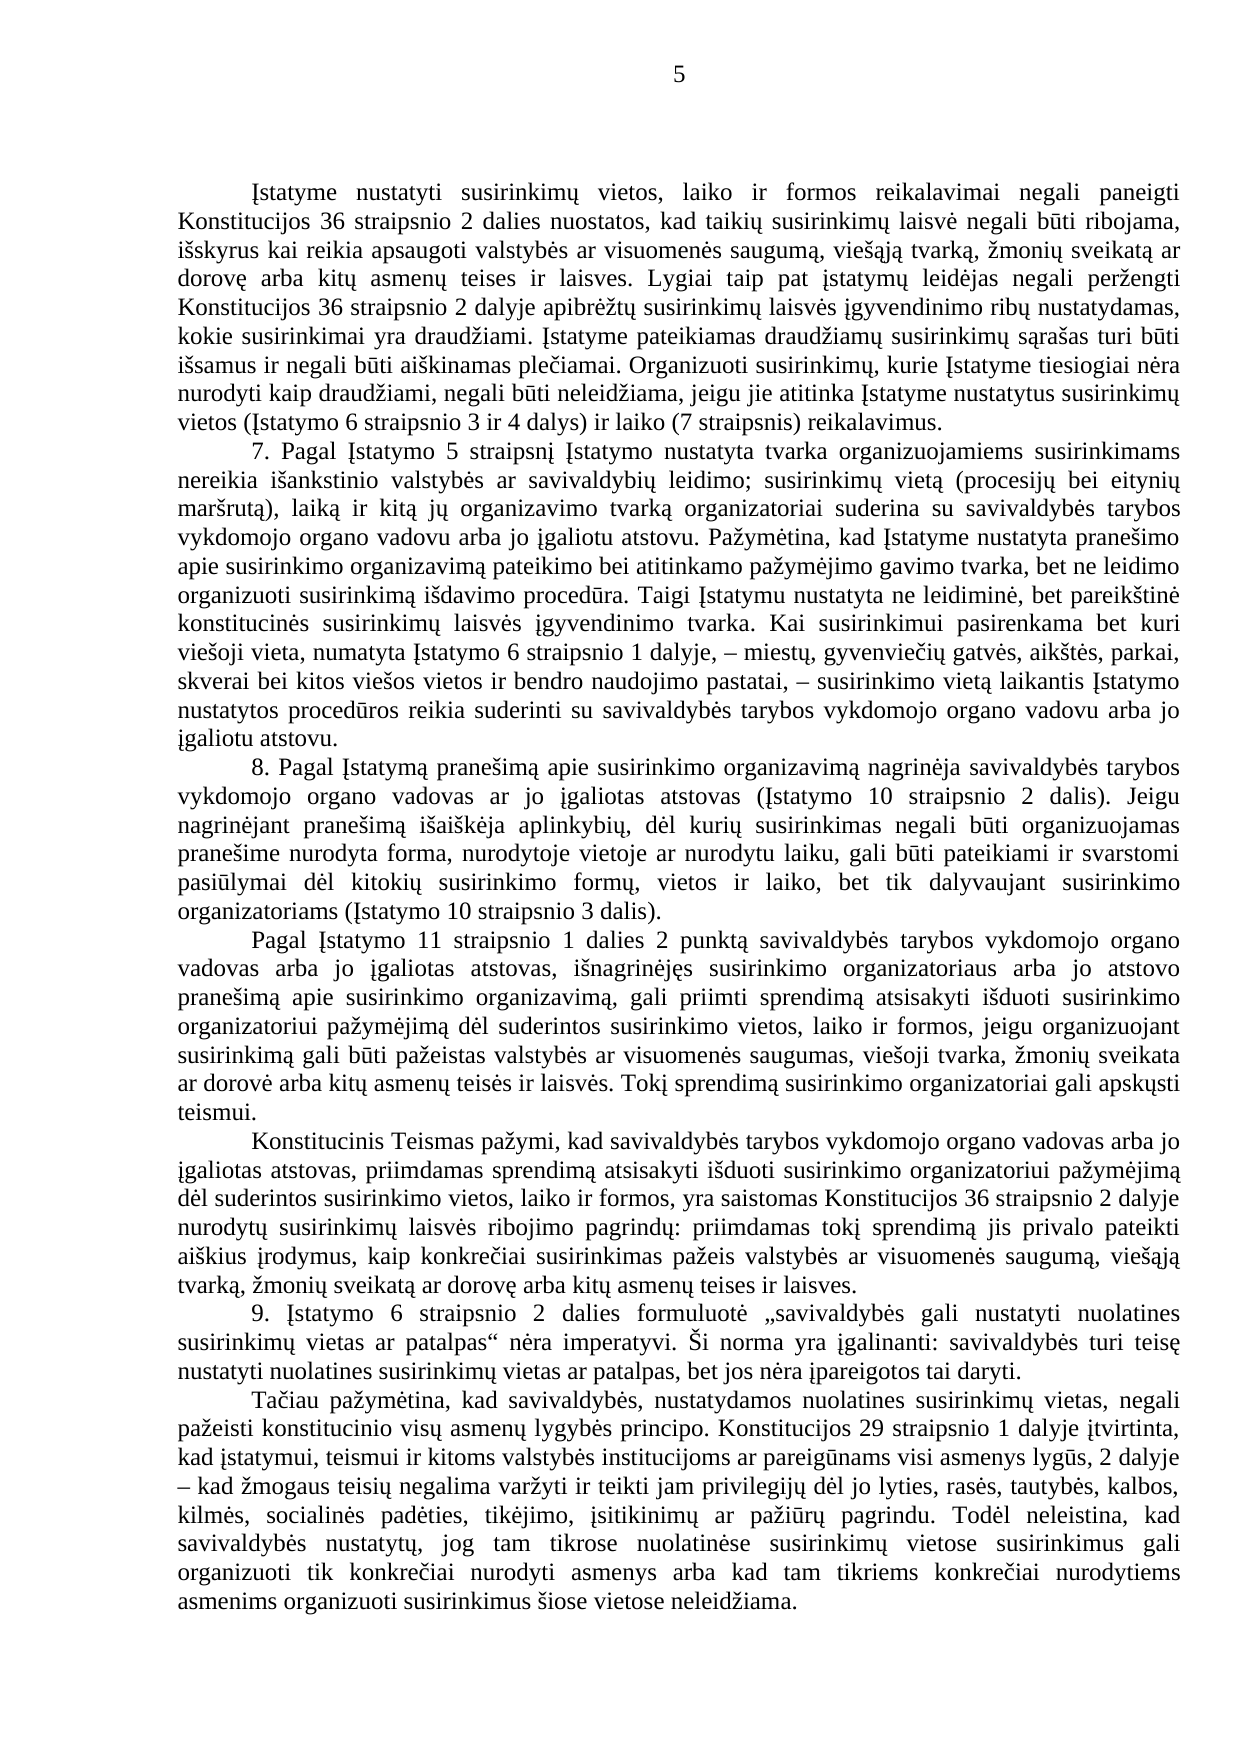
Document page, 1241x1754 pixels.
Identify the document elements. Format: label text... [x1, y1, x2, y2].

text 8. Pagal Įstatymą pranešimą apie susirinkimo organizavimą nagrinėja savivaldybės tarybos vykdomojo organo vadovas ar jo įgaliotas atstovas (Įstatymo 10 straipsnio 2 dalis). Jeigu nagrinėjant pranešimą išaiškėja aplinkybių, dėl kurių susirinkimas negali būti organizuojamas pranešime nurodyta forma, nurodytoje vietoje ar nurodytu laiku, gali būti pateikiami ir svarstomi pasiūlymai dėl kitokių susirinkimo formų, vietos ir laiko, bet tik dalyvaujant susirinkimo organizatoriams (Įstatymo 10 straipsnio 3 dalis). [177, 752, 1181, 925]
text Konstitucinis Teismas pažymi, kad savivaldybės tarybos vykdomojo organo vadovas arba jo įgaliotas atstovas, priimdamas sprendimą atsisakyti išduoti susirinkimo organizatoriui pažymėjimą dėl suderintos susirinkimo vietos, laiko ir formos, yra saistomas Konstitucijos 36 straipsnio 2 dalyje nurodytų susirinkimų laisvės ribojimo pagrindų: priimdamas tokį sprendimą jis privalo pateikti aiškius įrodymus, kaip konkrečiai susirinkimas pažeis valstybės ar visuomenės saugumą, viešąją tvarką, žmonių sveikatą ar dorovę arba kitų asmenų teises ir laisves. [177, 1126, 1181, 1298]
text Pagal Įstatymo 11 straipsnio 1 dalies 2 punktą savivaldybės tarybos vykdomojo organo vadovas arba jo įgaliotas atstovas, išnagrinėjęs susirinkimo organizatoriaus arba jo atstovo pranešimą apie susirinkimo organizavimą, gali priimti sprendimą atsisakyti išduoti susirinkimo organizatoriui pažymėjimą dėl suderintos susirinkimo vietos, laiko ir formos, jeigu organizuojant susirinkimą gali būti pažeistas valstybės ar visuomenės saugumas, viešoji tvarka, žmonių sveikata ar dorovė arba kitų asmenų teisės ir laisvės. Tokį sprendimą susirinkimo organizatoriai gali apskųsti teismui. [177, 925, 1181, 1126]
text 7. Pagal Įstatymo 5 straipsnį Įstatymo nustatyta tvarka organizuojamiems susirinkimams nereikia išankstinio valstybės ar savivaldybių leidimo; susirinkimų vietą (procesijų bei eitynių maršrutą), laiką ir kitą jų organizavimo tvarką organizatoriai suderina su savivaldybės tarybos vykdomojo organo vadovu arba jo įgaliotu atstovu. Pažymėtina, kad Įstatyme nustatyta pranešimo apie susirinkimo organizavimą pateikimo bei atitinkamo pažymėjimo gavimo tvarka, bet ne leidimo organizuoti susirinkimą išdavimo procedūra. Taigi Įstatymu nustatyta ne leidiminė, bet pareikštinė konstitucinės susirinkimų laisvės įgyvendinimo tvarka. Kai susirinkimui pasirenkama bet kuri viešoji vieta, numatyta Įstatymo 6 straipsnio 1 dalyje, – miestų, gyvenviečių gatvės, aikštės, parkai, skverai bei kitos viešos vietos ir bendro naudojimo pastatai, – susirinkimo vietą laikantis Įstatymo nustatytos procedūros reikia suderinti su savivaldybės tarybos vykdomojo organo vadovu arba jo įgaliotu atstovu. [177, 436, 1181, 752]
text 9. Įstatymo 6 straipsnio 2 dalies formuluotė „savivaldybės gali nustatyti nuolatines susirinkimų vietas ar patalpas“ nėra imperatyvi. Ši norma yra įgalinanti: savivaldybės turi teisę nustatyti nuolatines susirinkimų vietas ar patalpas, bet jos nėra įpareigotos tai daryti. [177, 1298, 1181, 1385]
text Įstatyme nustatyti susirinkimų vietos, laiko ir formos reikalavimai negali paneigti Konstitucijos 36 straipsnio 2 dalies nuostatos, kad taikių susirinkimų laisvė negali būti ribojama, išskyrus kai reikia apsaugoti valstybės ar visuomenės saugumą, viešąją tvarką, žmonių sveikatą ar dorovę arba kitų asmenų teises ir laisves. Lygiai taip pat įstatymų leidėjas negali peržengti Konstitucijos 36 straipsnio 2 dalyje apibrėžtų susirinkimų laisvės įgyvendinimo ribų nustatydamas, kokie susirinkimai yra draudžiami. Įstatyme pateikiamas draudžiamų susirinkimų sąrašas turi būti išsamus ir negali būti aiškinamas plečiamai. Organizuoti susirinkimų, kurie Įstatyme tiesiogiai nėra nurodyti kaip draudžiami, negali būti neleidžiama, jeigu jie atitinka Įstatyme nustatytus susirinkimų vietos (Įstatymo 6 straipsnio 3 ir 4 dalys) ir laiko (7 straipsnis) reikalavimus. [177, 177, 1181, 436]
text Tačiau pažymėtina, kad savivaldybės, nustatydamos nuolatines susirinkimų vietas, negali pažeisti konstitucinio visų asmenų lygybės principo. Konstitucijos 29 straipsnio 1 dalyje įtvirtinta, kad įstatymui, teismui ir kitoms valstybės institucijoms ar pareigūnams visi asmenys lygūs, 2 dalyje – kad žmogaus teisių negalima varžyti ir teikti jam privilegijų dėl jo lyties, rasės, tautybės, kalbos, kilmės, socialinės padėties, tikėjimo, įsitikinimų ar pažiūrų pagrindu. Todėl neleistina, kad savivaldybės nustatytų, jog tam tikrose nuolatinėse susirinkimų vietose susirinkimus gali organizuoti tik konkrečiai nurodyti asmenys arba kad tam tikriems konkrečiai nurodytiems asmenims organizuoti susirinkimus šiose vietose neleidžiama. [177, 1385, 1181, 1615]
